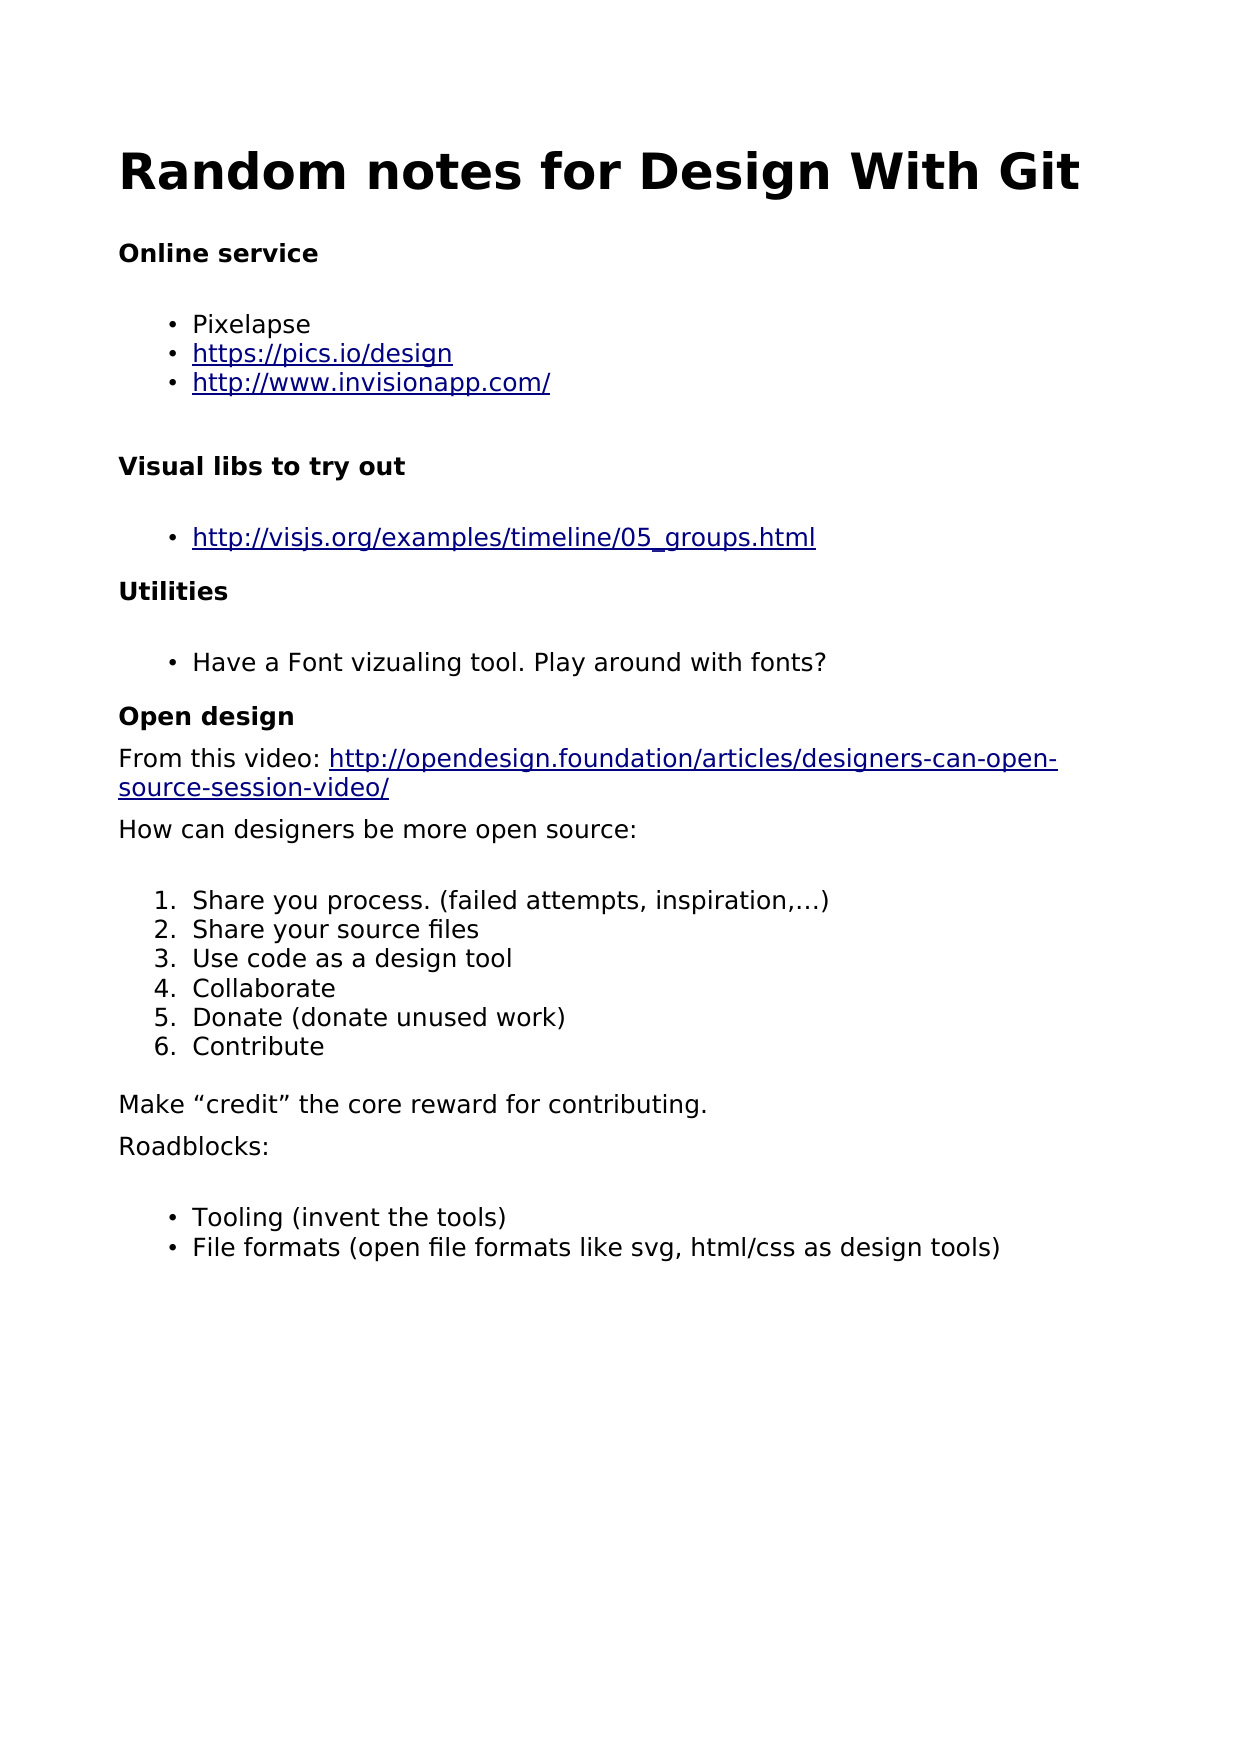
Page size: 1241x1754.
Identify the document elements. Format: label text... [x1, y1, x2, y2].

list Use code as a design tool [177, 944, 1122, 974]
text Make “credit” the core reward for contributing. [118, 1091, 1122, 1120]
text How can designers be more open source: [118, 815, 1122, 844]
list http://visjs.org/examples/timeline/05_groups.html [177, 523, 1122, 552]
list Contribute [177, 1032, 1122, 1061]
text From this video: http://opendesign.foundation/articles/designers-can-open-source-session-video/ [118, 744, 1122, 803]
subtitle Open design [118, 703, 1122, 732]
list Share you process. (failed attempts, inspiration,…) [177, 886, 1122, 915]
text Roadblocks: [118, 1132, 1122, 1162]
list https://pics.io/design [177, 339, 1122, 368]
subtitle Random notes for Design With Git [118, 143, 1122, 201]
list Tooling (invent the tools) [177, 1203, 1122, 1233]
subtitle Visual libs to try out [118, 452, 1122, 481]
list Donate (donate unused work) [177, 1003, 1122, 1032]
list Share your source files [177, 915, 1122, 944]
list Collaborate [177, 974, 1122, 1003]
list Have a Font vizualing tool. Play around with fonts? [177, 648, 1122, 678]
subtitle Online service [118, 239, 1122, 268]
list http://www.invisionapp.com/ [177, 368, 1122, 397]
list File formats (open file formats like svg, html/css as design tools) [177, 1233, 1122, 1262]
list Pixelapse [177, 310, 1122, 339]
subtitle Utilities [118, 577, 1122, 606]
